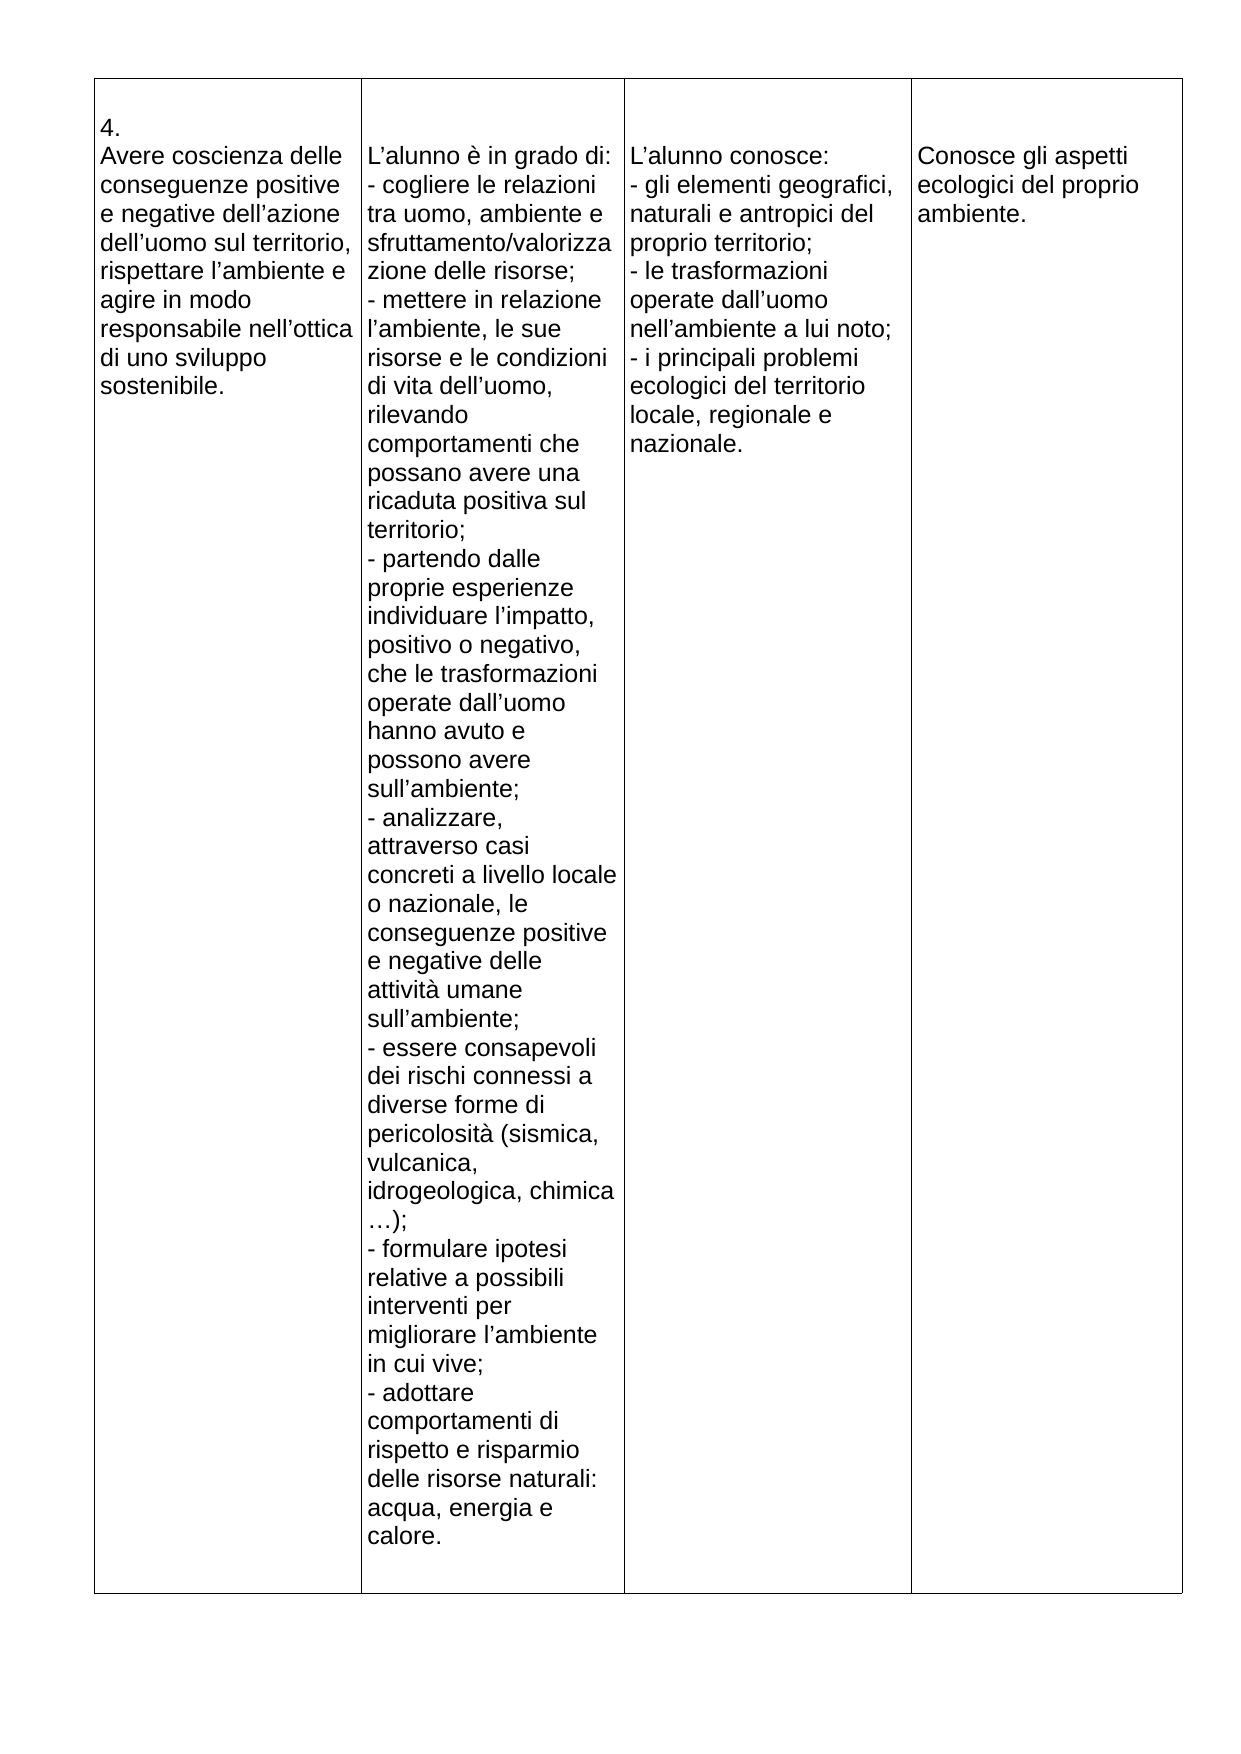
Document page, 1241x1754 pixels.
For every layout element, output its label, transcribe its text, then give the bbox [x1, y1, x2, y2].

table_cell Conosce gli aspetti ecologici del proprio ambiente. [912, 79, 1182, 1593]
table_cell 4. Avere coscienza delle conseguenze positive e negative dell’azione dell’uomo sul territorio, rispettare l’ambiente e agire in modo responsabile nell’ottica di uno sviluppo sostenibile. [95, 79, 361, 1593]
table_cell L’alunno conosce: - gli elementi geografici, naturali e antropici del proprio territorio; - le trasformazioni operate dall’uomo nell’ambiente a lui noto; - i principali problemi ecologici del territorio locale, regionale e nazionale. [625, 79, 911, 1593]
table_cell L’alunno è in grado di: - cogliere le relazioni tra uomo, ambiente e sfruttamento/valorizzazione delle risorse; - mettere in relazione l’ambiente, le sue risorse e le condizioni di vita dell’uomo, rilevando comportamenti che possano avere una ricaduta positiva sul territorio; - partendo dalle proprie esperienze individuare l’impatto, positivo o negativo, che le trasformazioni operate dall’uomo hanno avuto e possono avere sull’ambiente; - analizzare, attraverso casi concreti a livello locale o nazionale, le conseguenze positive e negative delle attività umane sull’ambiente; - essere consapevoli dei rischi connessi a diverse forme di pericolosità (sismica, vulcanica, idrogeologica, chimica …); - formulare ipotesi relative a possibili interventi per migliorare l’ambiente in cui vive; - adottare comportamenti di rispetto e risparmio delle risorse naturali: acqua, energia e calore. [362, 79, 624, 1593]
